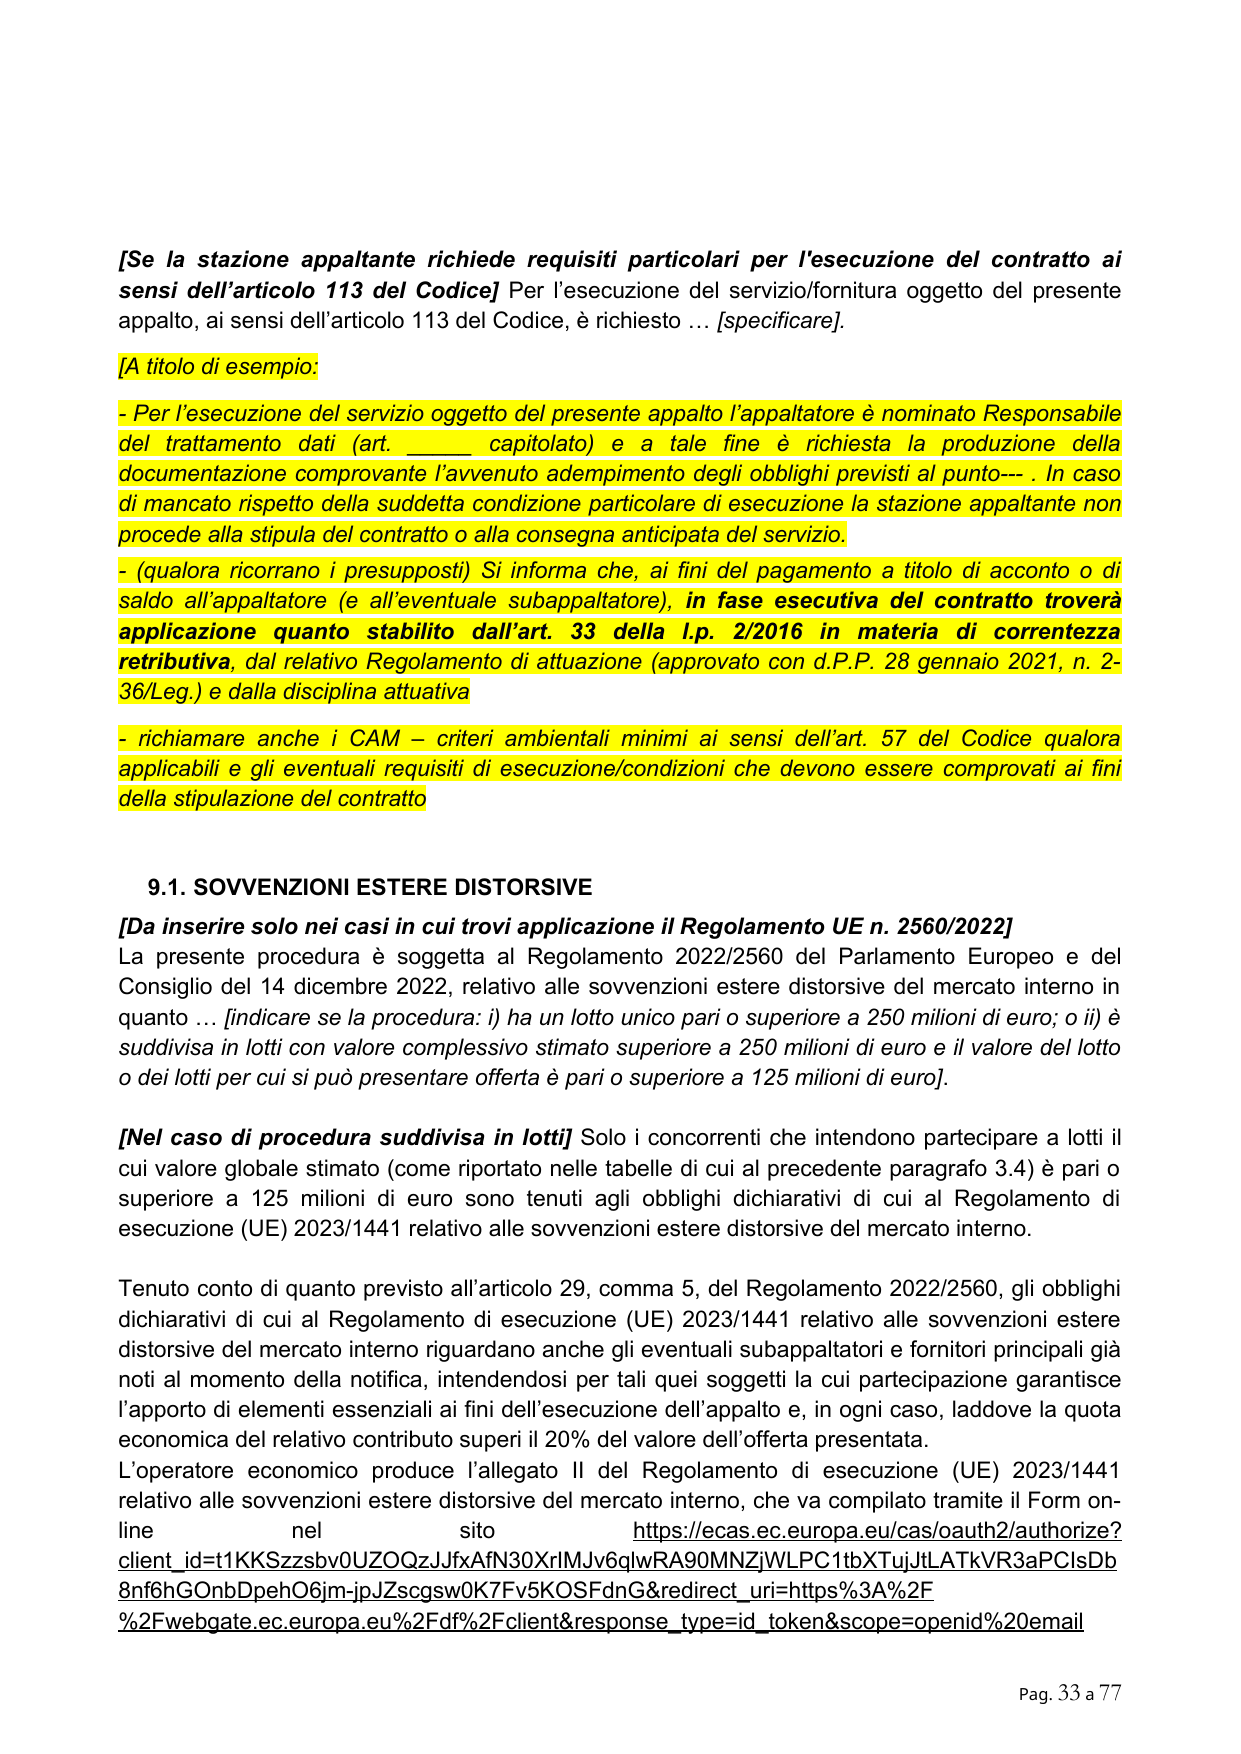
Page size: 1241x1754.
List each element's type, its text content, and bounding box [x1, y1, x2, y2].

subtitle SOVVENZIONI ESTERE DISTORSIVE [148, 874, 1122, 901]
text - (qualora ricorrano i presupposti) Si informa che, ai fini del pagamento a titolo di acconto o di saldo all’appaltatore (e all’eventuale subappaltatore), in fase esecutiva del contratto troverà applicazione quanto stabilito dall’art. 33 della l.p. 2/2016 in materia di correntezza retributiva, dal relativo Regolamento di attuazione (approvato con d.P.P. 28 gennaio 2021, n. 2-36/Leg.) e dalla disciplina attuativa [118, 557, 1122, 704]
text - Per l’esecuzione del servizio oggetto del presente appalto l’appaltatore è nominato Responsabile del trattamento dati (art. _____ capitolato) e a tale fine è richiesta la produzione della documentazione comprovante l’avvenuto adempimento degli obblighi previsti al punto--- . In caso di mancato rispetto della suddetta condizione particolare di esecuzione la stazione appaltante non procede alla stipula del contratto o alla consegna anticipata del servizio. [118, 400, 1122, 547]
text [Da inserire solo nei casi in cui trovi applicazione il Regolamento UE n. 2560/2022] [118, 913, 1122, 939]
text - richiamare anche i CAM – criteri ambientali minimi ai sensi dell’art. 57 del Codice qualora applicabili e gli eventuali requisiti di esecuzione/condizioni che devono essere comprovati ai fini della stipulazione del contratto [118, 724, 1122, 811]
text Tenuto conto di quanto previsto all’articolo 29, comma 5, del Regolamento 2022/2560, gli obblighi dichiarativi di cui al Regolamento di esecuzione (UE) 2023/1441 relativo alle sovvenzioni estere distorsive del mercato interno riguardano anche gli eventuali subappaltatori e fornitori principali già noti al momento della notifica, intendendosi per tali quei soggetti la cui partecipazione garantisce l’apporto di elementi essenziali ai fini dell’esecuzione dell’appalto e, in ogni caso, laddove la quota economica del relativo contributo superi il 20% del valore dell’offerta presentata. [118, 1275, 1122, 1453]
text L’operatore economico produce l’allegato II del Regolamento di esecuzione (UE) 2023/1441 relativo alle sovvenzioni estere distorsive del mercato interno, che va compilato tramite il Form on-line nel sito https://ecas.ec.europa.eu/cas/oauth2/authorize?client_id=t1KKSzzsbv0UZOQzJJfxAfN30XrIMJv6qlwRA90MNZjWLPC1tbXTujJtLATkVR3aPCIsDb8nf6hGOnbDpehO6jm-jpJZscgsw0K7Fv5KOSFdnG&redirect_uri=https%3A%2F%2Fwebgate.ec.europa.eu%2Fdf%2Fclient&response_type=id_token&scope=openid%20email [118, 1457, 1122, 1634]
text [A titolo di esempio: [118, 353, 1122, 380]
text La presente procedura è soggetta al Regolamento 2022/2560 del Parlamento Europeo e del Consiglio del 14 dicembre 2022, relativo alle sovvenzioni estere distorsive del mercato interno in quanto … [indicare se la procedura: i) ha un lotto unico pari o superiore a 250 milioni di euro; o ii) è suddivisa in lotti con valore complessivo stimato superiore a 250 milioni di euro e il valore del lotto o dei lotti per cui si può presentare offerta è pari o superiore a 125 milioni di euro]. [118, 943, 1122, 1090]
text [Se la stazione appaltante richiede requisiti particolari per l'esecuzione del contratto ai sensi dell’articolo 113 del Codice] Per l’esecuzione del servizio/fornitura oggetto del presente appalto, ai sensi dell’articolo 113 del Codice, è richiesto … [specificare]. [118, 246, 1122, 333]
text [Nel caso di procedura suddivisa in lotti] Solo i concorrenti che intendono partecipare a lotti il cui valore globale stimato (come riportato nelle tabelle di cui al precedente paragrafo 3.4) è pari o superiore a 125 milioni di euro sono tenuti agli obblighi dichiarativi di cui al Regolamento di esecuzione (UE) 2023/1441 relativo alle sovvenzioni estere distorsive del mercato interno. [118, 1124, 1122, 1241]
